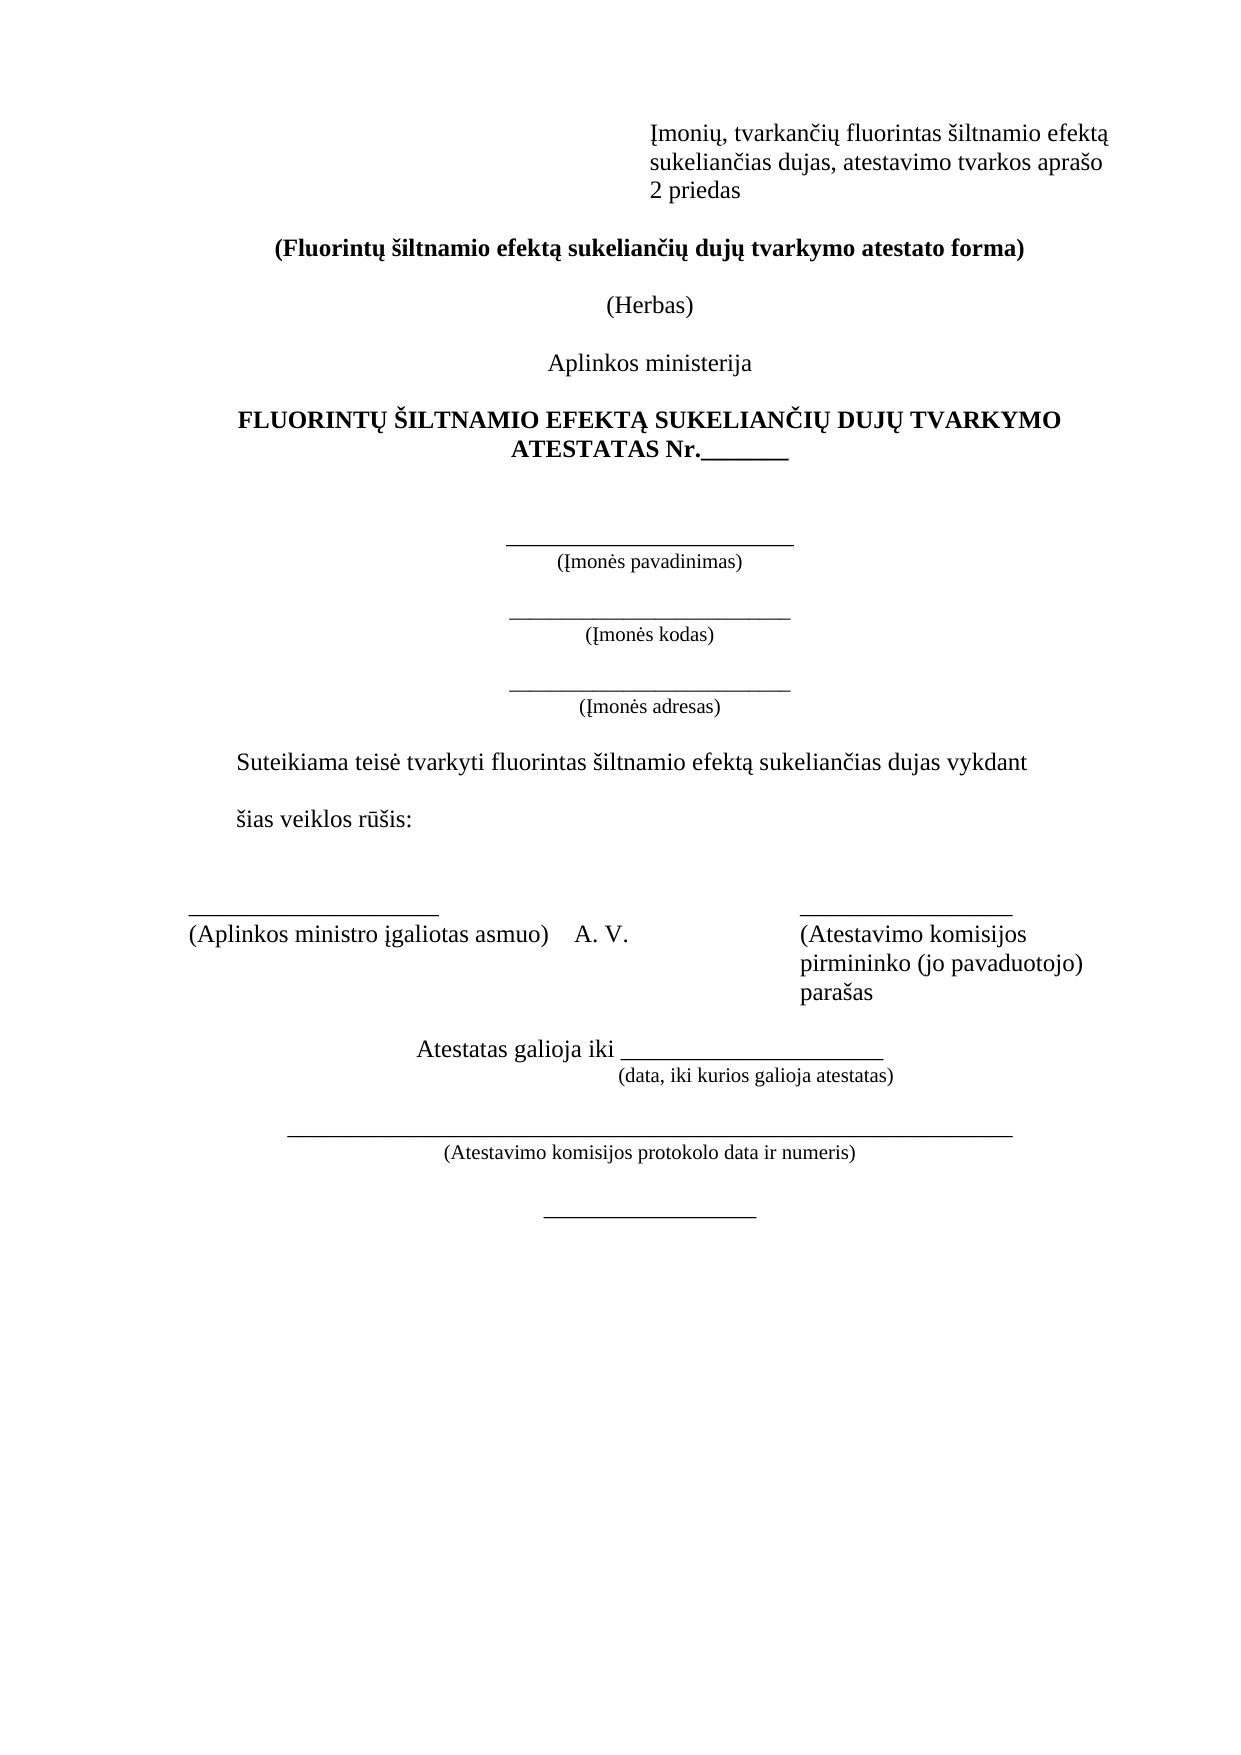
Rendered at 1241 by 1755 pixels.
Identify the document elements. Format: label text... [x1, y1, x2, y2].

text šias veiklos rūšis: [177, 804, 1122, 833]
table_header ____________________ (Aplinkos ministro įgaliotas asmuo) A. V. [177, 890, 788, 1005]
text (Įmonės adresas) [177, 694, 1122, 718]
text 2 priedas [649, 176, 1122, 204]
text (Įmonės pavadinimas) [177, 549, 1122, 573]
text ___________________________ [177, 670, 1122, 694]
text (Herbas) [177, 291, 1122, 319]
text Suteikiama teisė tvarkyti fluorintas šiltnamio efektą sukeliančias dujas vykdant [177, 747, 1122, 775]
text FLUORINTŲ ŠILTNAMIO EFEKTĄ SUKELIANČIŲ DUJŲ TVARKYMO [177, 406, 1122, 434]
text (Atestavimo komisijos protokolo data ir numeris) [177, 1140, 1122, 1164]
text __________________________________________________________ [177, 1111, 1122, 1140]
text ___________________________ [177, 597, 1122, 622]
text _______________________ [177, 521, 1122, 549]
table_header _________________ (Atestavimo komisijos pirmininko (jo pavaduotojo) parašas [789, 890, 1122, 1005]
text Aplinkos ministerija [177, 348, 1122, 377]
text _________________ [177, 1192, 1122, 1221]
text (data, iki kurios galioja atestatas) [312, 1063, 1122, 1087]
text (Fluorintų šiltnamio efektą sukeliančių dujų tvarkymo atestato forma) [177, 233, 1122, 262]
text ATESTATAS Nr._______ [177, 434, 1122, 463]
text (Įmonės kodas) [177, 622, 1122, 646]
text Įmonių, tvarkančių fluorintas šiltnamio efektą sukeliančias dujas, atestavimo tvarkos aprašo [649, 118, 1122, 176]
text Atestatas galioja iki _____________________ [177, 1034, 1122, 1063]
